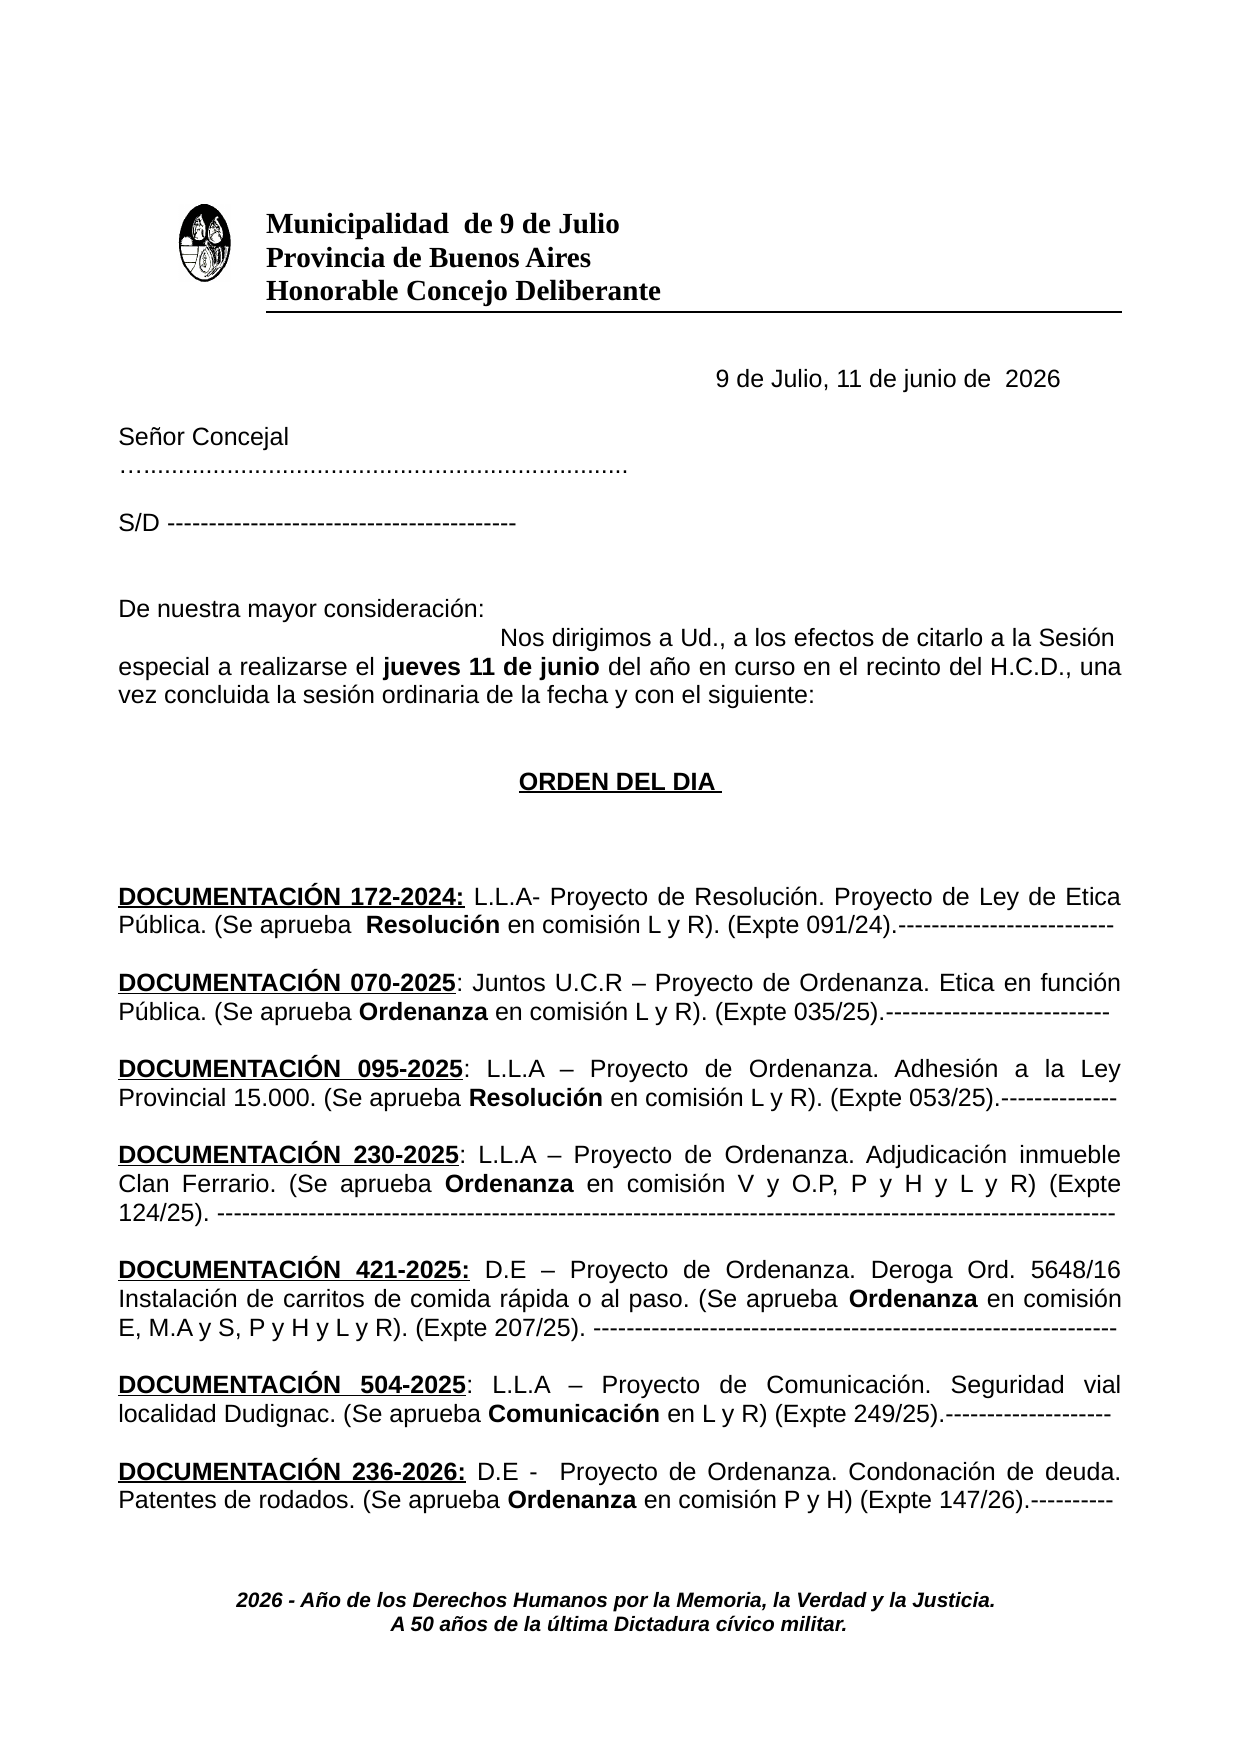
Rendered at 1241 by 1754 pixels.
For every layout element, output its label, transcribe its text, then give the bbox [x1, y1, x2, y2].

text DOCUMENTACIÓN 236-2026: D.E - Proyecto de Ordenanza. Condonación de deuda. Patentes de rodados. (Se aprueba Ordenanza en comisión P y H) (Expte 147/26).---------- [118, 1456, 1122, 1514]
text ORDEN DEL DIA [118, 766, 1122, 795]
text Nos dirigimos a Ud., a los efectos de citarlo a la Sesión especial a realizarse el jueves 11 de junio del año en curso en el recinto del H.C.D., una vez concluida la sesión ordinaria de la fecha y con el siguiente: [118, 623, 1122, 709]
text De nuestra mayor consideración: [118, 594, 1122, 623]
text Provincia de Buenos Aires [266, 240, 1122, 273]
text S/D ------------------------------------------ [118, 508, 1122, 536]
text Honorable Concejo Deliberante [266, 273, 1122, 311]
text 9 de Julio, 11 de junio de 2026 [118, 364, 1122, 393]
text …...................................................................... [118, 450, 1122, 479]
picture [169, 194, 240, 293]
text DOCUMENTACIÓN 172-2024: L.L.A- Proyecto de Resolución. Proyecto de Ley de Etica Pública. (Se aprueba Resolución en comisión L y R). (Expte 091/24).-------------------------- [118, 881, 1122, 939]
text Municipalidad de 9 de Julio [266, 206, 1122, 240]
text DOCUMENTACIÓN 504-2025: L.L.A – Proyecto de Comunicación. Seguridad vial localidad Dudignac. (Se aprueba Comunicación en L y R) (Expte 249/25).-------------------- [118, 1370, 1122, 1428]
text Señor Concejal [118, 421, 1122, 450]
text DOCUMENTACIÓN 095-2025: L.L.A – Proyecto de Ordenanza. Adhesión a la Ley Provincial 15.000. (Se aprueba Resolución en comisión L y R). (Expte 053/25).-------------- [118, 1054, 1122, 1111]
text DOCUMENTACIÓN 421-2025: D.E – Proyecto de Ordenanza. Deroga Ord. 5648/16 Instalación de carritos de comida rápida o al paso. (Se aprueba Ordenanza en comisión E, M.A y S, P y H y L y R). (Expte 207/25). --------------------------------------------------------------- [118, 1255, 1122, 1341]
text DOCUMENTACIÓN 070-2025: Juntos U.C.R – Proyecto de Ordenanza. Etica en función Pública. (Se aprueba Ordenanza en comisión L y R). (Expte 035/25).--------------------------- [118, 968, 1122, 1025]
text DOCUMENTACIÓN 230-2025: L.L.A – Proyecto de Ordenanza. Adjudicación inmueble Clan Ferrario. (Se aprueba Ordenanza en comisión V y O.P, P y H y L y R) (Expte 124/25). ------------------------------------------------------------------------------------------------------------ [118, 1140, 1122, 1226]
